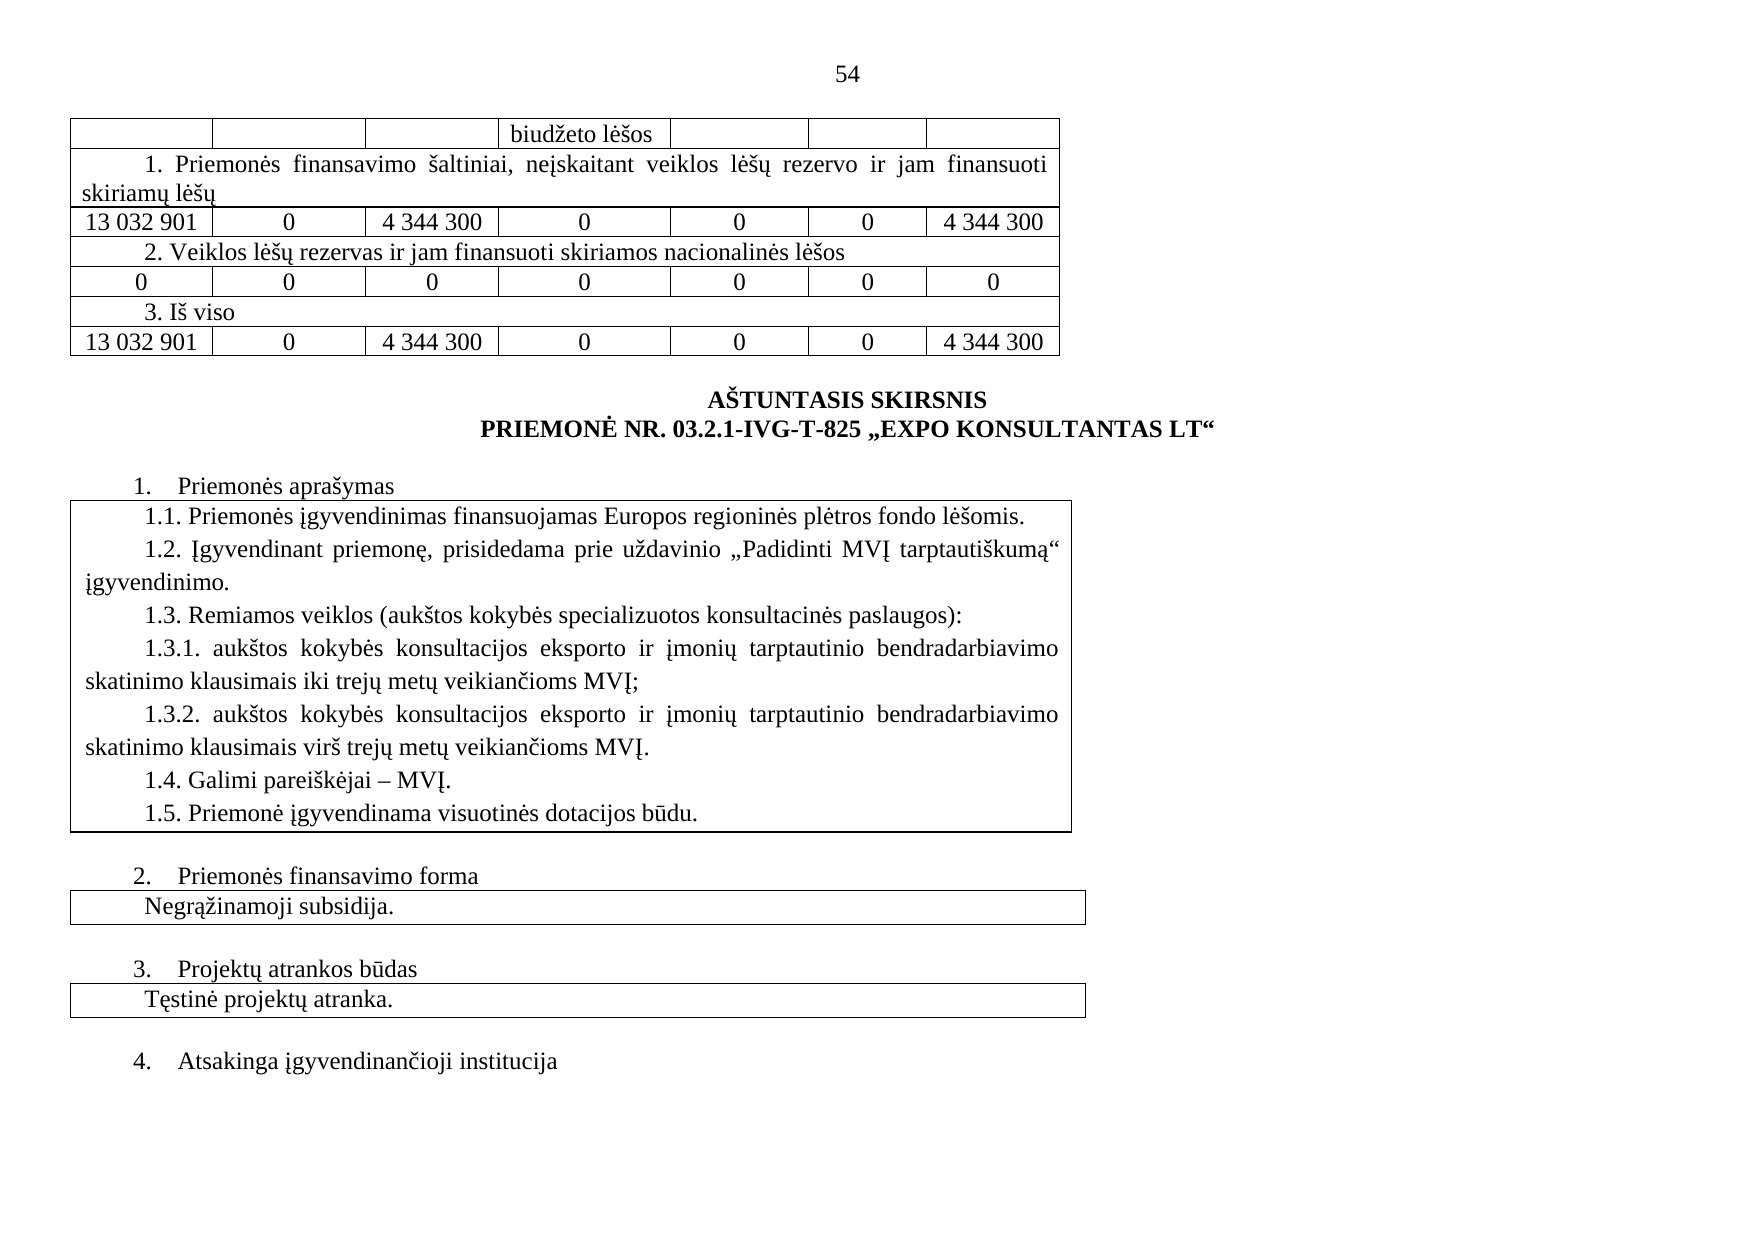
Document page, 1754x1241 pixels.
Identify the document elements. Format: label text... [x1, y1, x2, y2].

table_cell 4 344 300 [366, 208, 498, 236]
table_cell 1. Priemonės finansavimo šaltiniai, neįskaitant veiklos lėšų rezervo ir jam finansuoti skiriamų lėšų [71, 149, 1059, 206]
table_cell 1.5. Priemonė įgyvendinama visuotinės dotacijos būdu. [71, 799, 1071, 831]
table_cell 1.4. Galimi pareiškėjai – MVĮ. [71, 765, 1071, 798]
table_cell 0 [671, 267, 808, 296]
text 2. Priemonės finansavimo forma [133, 861, 1636, 890]
table_header 1.1. Priemonės įgyvendinimas finansuojamas Europos regioninės plėtros fondo lėšomis. 1.2. Įgyvendinant priemonę, prisidedama prie uždavinio „Padidinti MVĮ tarptautiškumą“ įgyvendinimo. [71, 501, 1071, 600]
table_cell [927, 119, 1059, 148]
table_cell [213, 119, 365, 148]
table_cell 0 [499, 267, 670, 296]
table_cell 0 [499, 208, 670, 236]
table_cell 0 [927, 267, 1059, 296]
table_cell 0 [366, 267, 498, 296]
table_cell 0 [71, 267, 212, 296]
table_cell biudžeto lėšos [499, 119, 670, 148]
table_cell 0 [213, 267, 365, 296]
table_cell 4 344 300 [366, 327, 498, 355]
text PRIEMONĖ NR. 03.2.1-IVG-T-825 „EXPO KONSULTANTAS LT“ [59, 414, 1636, 443]
table_cell 2. Veiklos lėšų rezervas ir jam finansuoti skiriamos nacionalinės lėšos [71, 237, 1059, 266]
table_cell 0 [213, 208, 365, 236]
table_cell 0 [213, 327, 365, 355]
table_header Tęstinė projektų atranka. [71, 984, 1085, 1017]
text 3. Projektų atrankos būdas [133, 954, 1636, 983]
table_cell 4 344 300 [927, 327, 1059, 355]
text 1. Priemonės aprašymas [133, 471, 1636, 500]
table_cell 13 032 901 [71, 327, 212, 355]
table_cell 0 [671, 208, 808, 236]
table_cell [809, 119, 926, 148]
text AŠTUNTASIS SKIRSNIS [59, 385, 1636, 414]
table_cell 0 [809, 208, 926, 236]
table_cell 4 344 300 [927, 208, 1059, 236]
table_cell 1.3. Remiamos veiklos (aukštos kokybės specializuotos konsultacinės paslaugos): 1.3.1. aukštos kokybės konsultacijos eksporto ir įmonių tarptautinio bendradarbiavimo skatinimo klausimais iki trejų metų veikiančioms MVĮ; 1.3.2. aukštos kokybės konsultacijos eksporto ir įmonių tarptautinio bendradarbiavimo skatinimo klausimais virš trejų metų veikiančioms MVĮ. [71, 600, 1071, 765]
table_cell 0 [671, 327, 808, 355]
table_cell 13 032 901 [71, 208, 212, 236]
table_header Negrąžinamoji subsidija. [71, 891, 1085, 924]
table_cell [71, 119, 212, 148]
table_cell [671, 119, 808, 148]
table_cell 0 [809, 327, 926, 355]
table_cell 3. Iš viso [71, 297, 1059, 326]
text 4. Atsakinga įgyvendinančioji institucija [133, 1046, 1636, 1075]
table_cell [366, 119, 498, 148]
table_cell 0 [499, 327, 670, 355]
table_cell 0 [809, 267, 926, 296]
